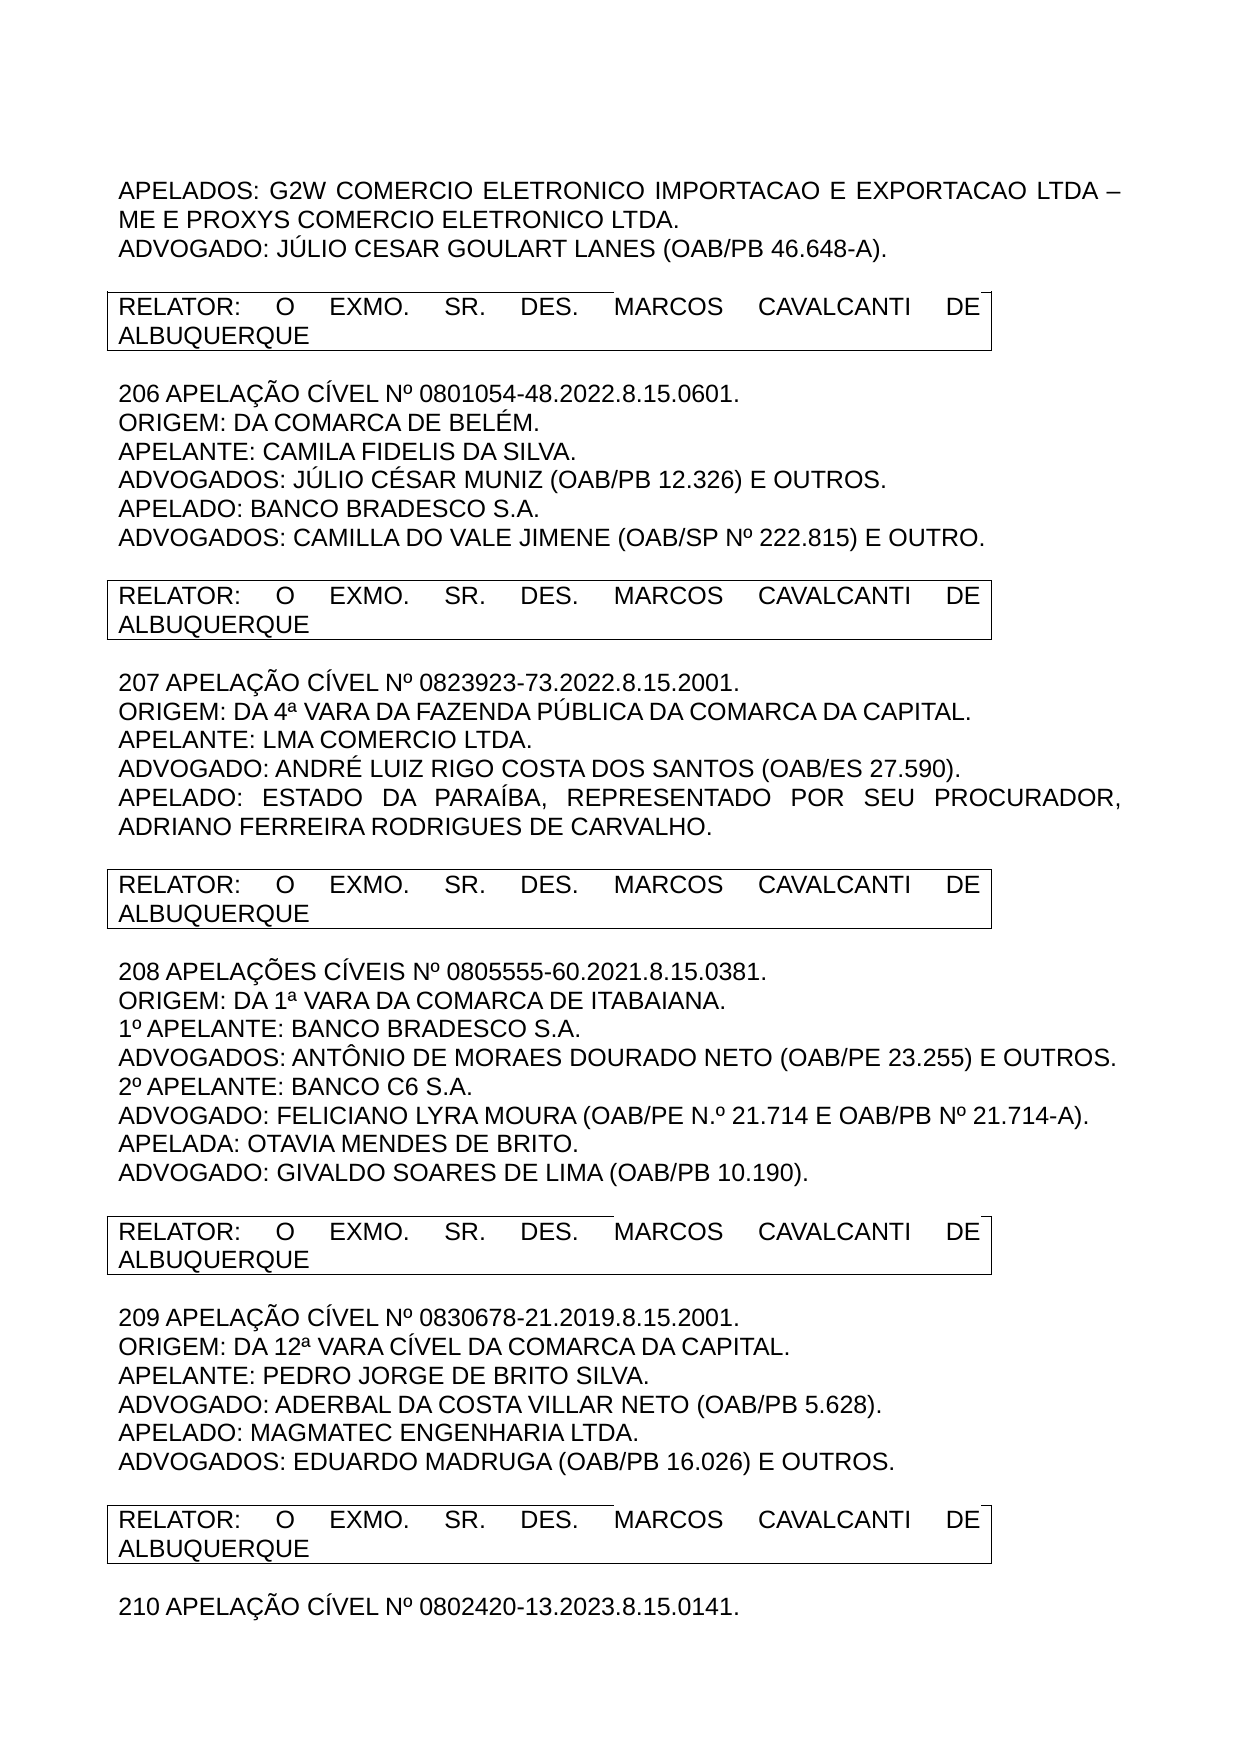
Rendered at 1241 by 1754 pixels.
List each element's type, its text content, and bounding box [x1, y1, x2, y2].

text ADVOGADOS: EDUARDO MADRUGA (OAB/PB 16.026) E OUTROS. [118, 1447, 1122, 1476]
text 206 APELAÇÃO CÍVEL Nº 0801054-48.2022.8.15.0601. [118, 379, 1122, 408]
text ADVOGADO: GIVALDO SOARES DE LIMA (OAB/PB 10.190). [118, 1158, 1122, 1187]
text ORIGEM: DA 1ª VARA DA COMARCA DE ITABAIANA. [118, 986, 1122, 1014]
text APELADO: ESTADO DA PARAÍBA, REPRESENTADO POR SEU PROCURADOR, ADRIANO FERREIRA RODRIGUES DE CARVALHO. [118, 783, 1122, 841]
table_header RELATOR: O EXMO. SR. DES. MARCOS CAVALCANTI DE ALBUQUERQUE [108, 1217, 991, 1274]
text ADVOGADO: FELICIANO LYRA MOURA (OAB/PE N.º 21.714 E OAB/PB Nº 21.714-A). [118, 1101, 1122, 1129]
text APELADOS: G2W COMERCIO ELETRONICO IMPORTACAO E EXPORTACAO LTDA – ME E PROXYS COMERCIO ELETRONICO LTDA. [118, 176, 1122, 234]
text ADVOGADO: ADERBAL DA COSTA VILLAR NETO (OAB/PB 5.628). [118, 1390, 1122, 1418]
text ORIGEM: DA COMARCA DE BELÉM. [118, 408, 1122, 437]
table_header RELATOR: O EXMO. SR. DES. MARCOS CAVALCANTI DE ALBUQUERQUE [108, 870, 991, 927]
text 2º APELANTE: BANCO C6 S.A. [118, 1072, 1122, 1101]
text ADVOGADOS: JÚLIO CÉSAR MUNIZ (OAB/PB 12.326) E OUTROS. [118, 465, 1122, 494]
text APELANTE: PEDRO JORGE DE BRITO SILVA. [118, 1361, 1122, 1390]
text ADVOGADOS: ANTÔNIO DE MORAES DOURADO NETO (OAB/PE 23.255) E OUTROS. [118, 1043, 1122, 1072]
text ADVOGADO: ANDRÉ LUIZ RIGO COSTA DOS SANTOS (OAB/ES 27.590). [118, 754, 1122, 783]
table_header RELATOR: O EXMO. SR. DES. MARCOS CAVALCANTI DE ALBUQUERQUE [108, 581, 991, 638]
text APELANTE: LMA COMERCIO LTDA. [118, 726, 1122, 754]
text 209 APELAÇÃO CÍVEL Nº 0830678-21.2019.8.15.2001. [118, 1303, 1122, 1332]
text APELANTE: CAMILA FIDELIS DA SILVA. [118, 437, 1122, 465]
text 207 APELAÇÃO CÍVEL Nº 0823923-73.2022.8.15.2001. [118, 668, 1122, 697]
table_header RELATOR: O EXMO. SR. DES. MARCOS CAVALCANTI DE ALBUQUERQUE [108, 1506, 991, 1563]
text 1º APELANTE: BANCO BRADESCO S.A. [118, 1014, 1122, 1043]
text 210 APELAÇÃO CÍVEL Nº 0802420-13.2023.8.15.0141. [118, 1592, 1122, 1621]
text ORIGEM: DA 12ª VARA CÍVEL DA COMARCA DA CAPITAL. [118, 1332, 1122, 1361]
text APELADO: BANCO BRADESCO S.A. [118, 494, 1122, 523]
text ADVOGADO: JÚLIO CESAR GOULART LANES (OAB/PB 46.648-A). [118, 234, 1122, 263]
text ORIGEM: DA 4ª VARA DA FAZENDA PÚBLICA DA COMARCA DA CAPITAL. [118, 697, 1122, 726]
text APELADO: MAGMATEC ENGENHARIA LTDA. [118, 1418, 1122, 1447]
text APELADA: OTAVIA MENDES DE BRITO. [118, 1129, 1122, 1158]
text ADVOGADOS: CAMILLA DO VALE JIMENE (OAB/SP Nº 222.815) E OUTRO. [118, 523, 1122, 552]
text 208 APELAÇÕES CÍVEIS Nº 0805555-60.2021.8.15.0381. [118, 957, 1122, 986]
table_header RELATOR: O EXMO. SR. DES. MARCOS CAVALCANTI DE ALBUQUERQUE [108, 293, 991, 349]
